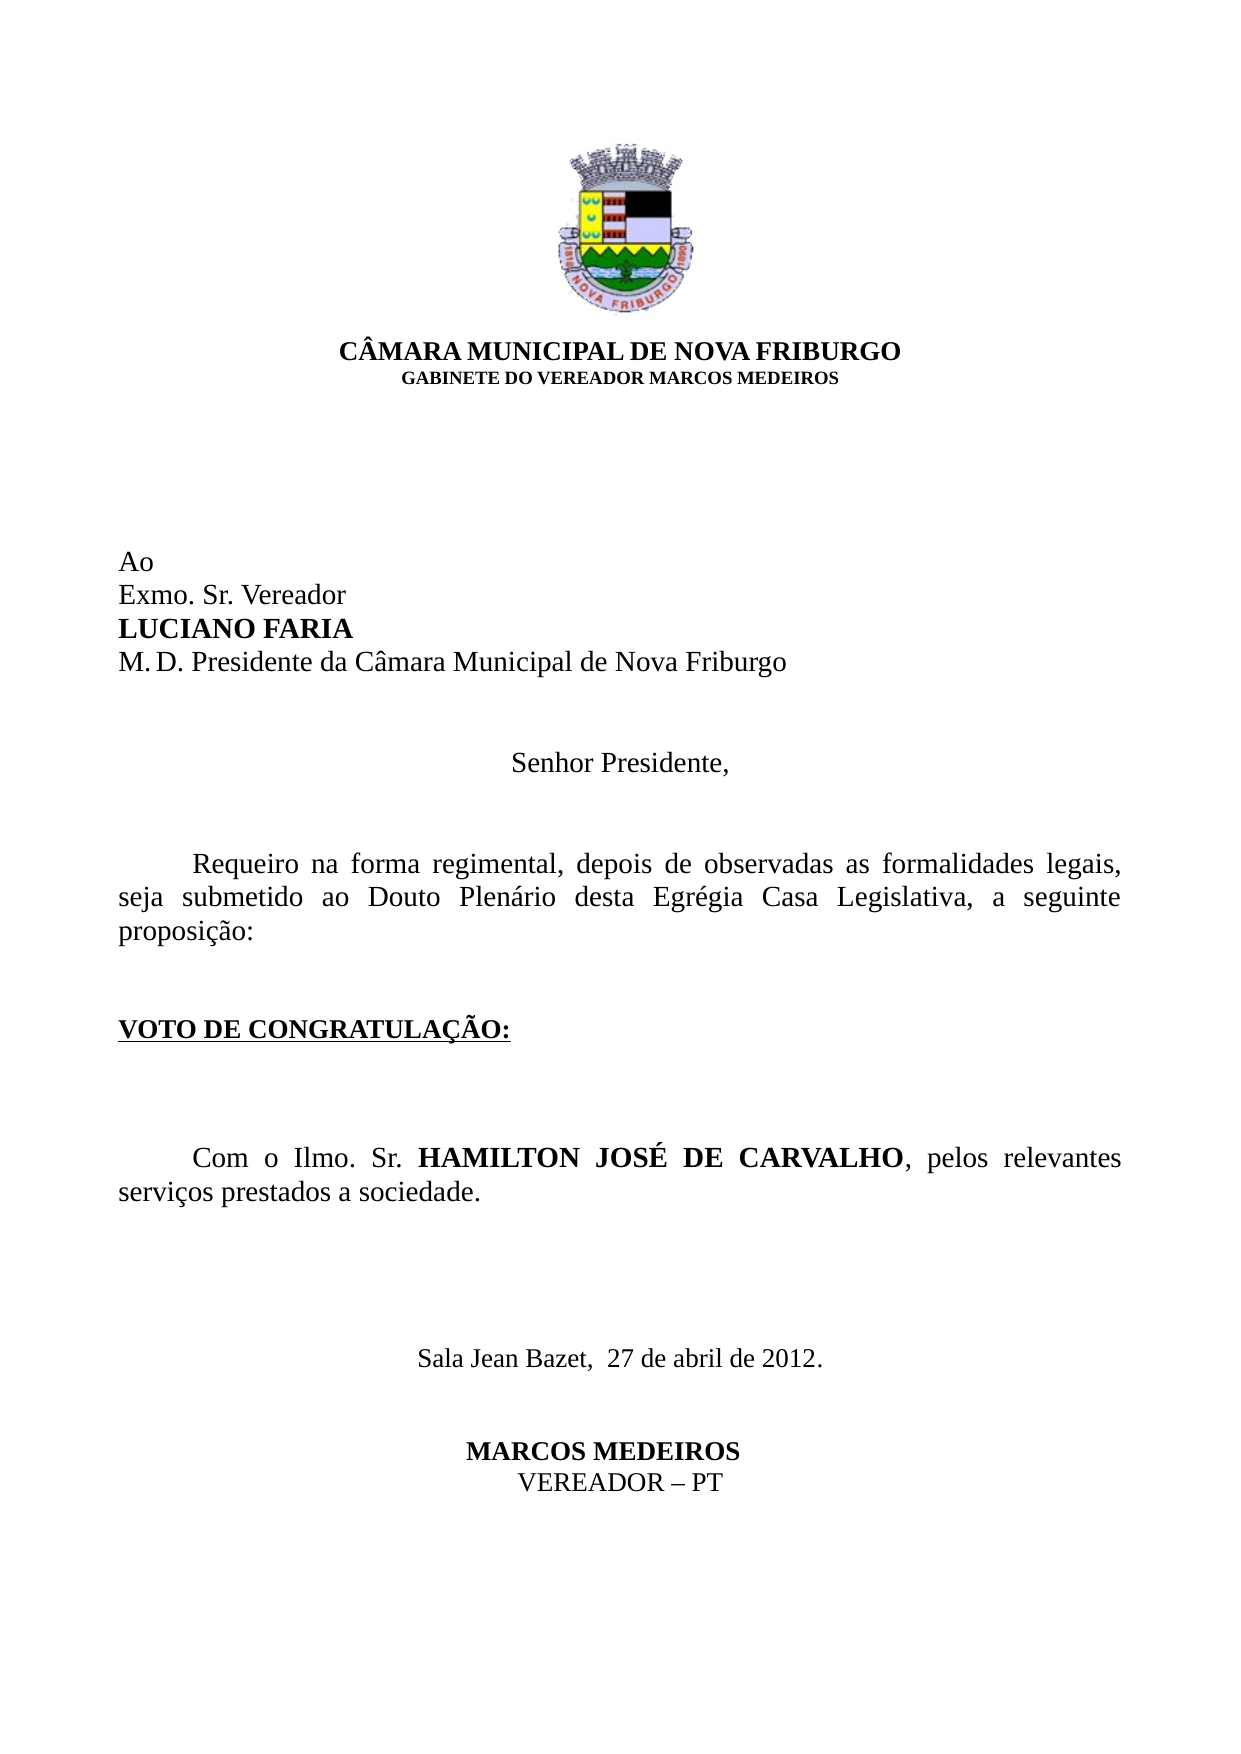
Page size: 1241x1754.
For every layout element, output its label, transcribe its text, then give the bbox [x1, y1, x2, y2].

text Requeiro na forma regimental, depois de observadas as formalidades legais, seja submetido ao Douto Plenário desta Egrégia Casa Legislativa, a seguinte proposição: [118, 846, 1122, 946]
text Com o Ilmo. Sr. HAMILTON JOSÉ DE CARVALHO, pelos relevantes serviços prestados a sociedade. [118, 1140, 1122, 1207]
text VEREADOR – PT [118, 1466, 1122, 1497]
picture [537, 127, 703, 327]
text VOTO DE CONGRATULAÇÃO: [118, 1013, 1122, 1044]
text Sala Jean Bazet, 27 de abril de 2012. [118, 1342, 1122, 1373]
text Ao [118, 544, 1122, 577]
text CÂMARA MUNICIPAL DE NOVA FRIBURGO [118, 335, 1122, 367]
list D. Presidente da Câmara Municipal de Nova Friburgo [118, 644, 1122, 678]
text Exmo. Sr. Vereador [118, 577, 1122, 611]
text Senhor Presidente, [118, 745, 1122, 779]
text MARCOS MEDEIROS [118, 1435, 1122, 1466]
text LUCIANO FARIA [118, 611, 1122, 644]
text GABINETE DO VEREADOR MARCOS MEDEIROS [118, 367, 1122, 388]
